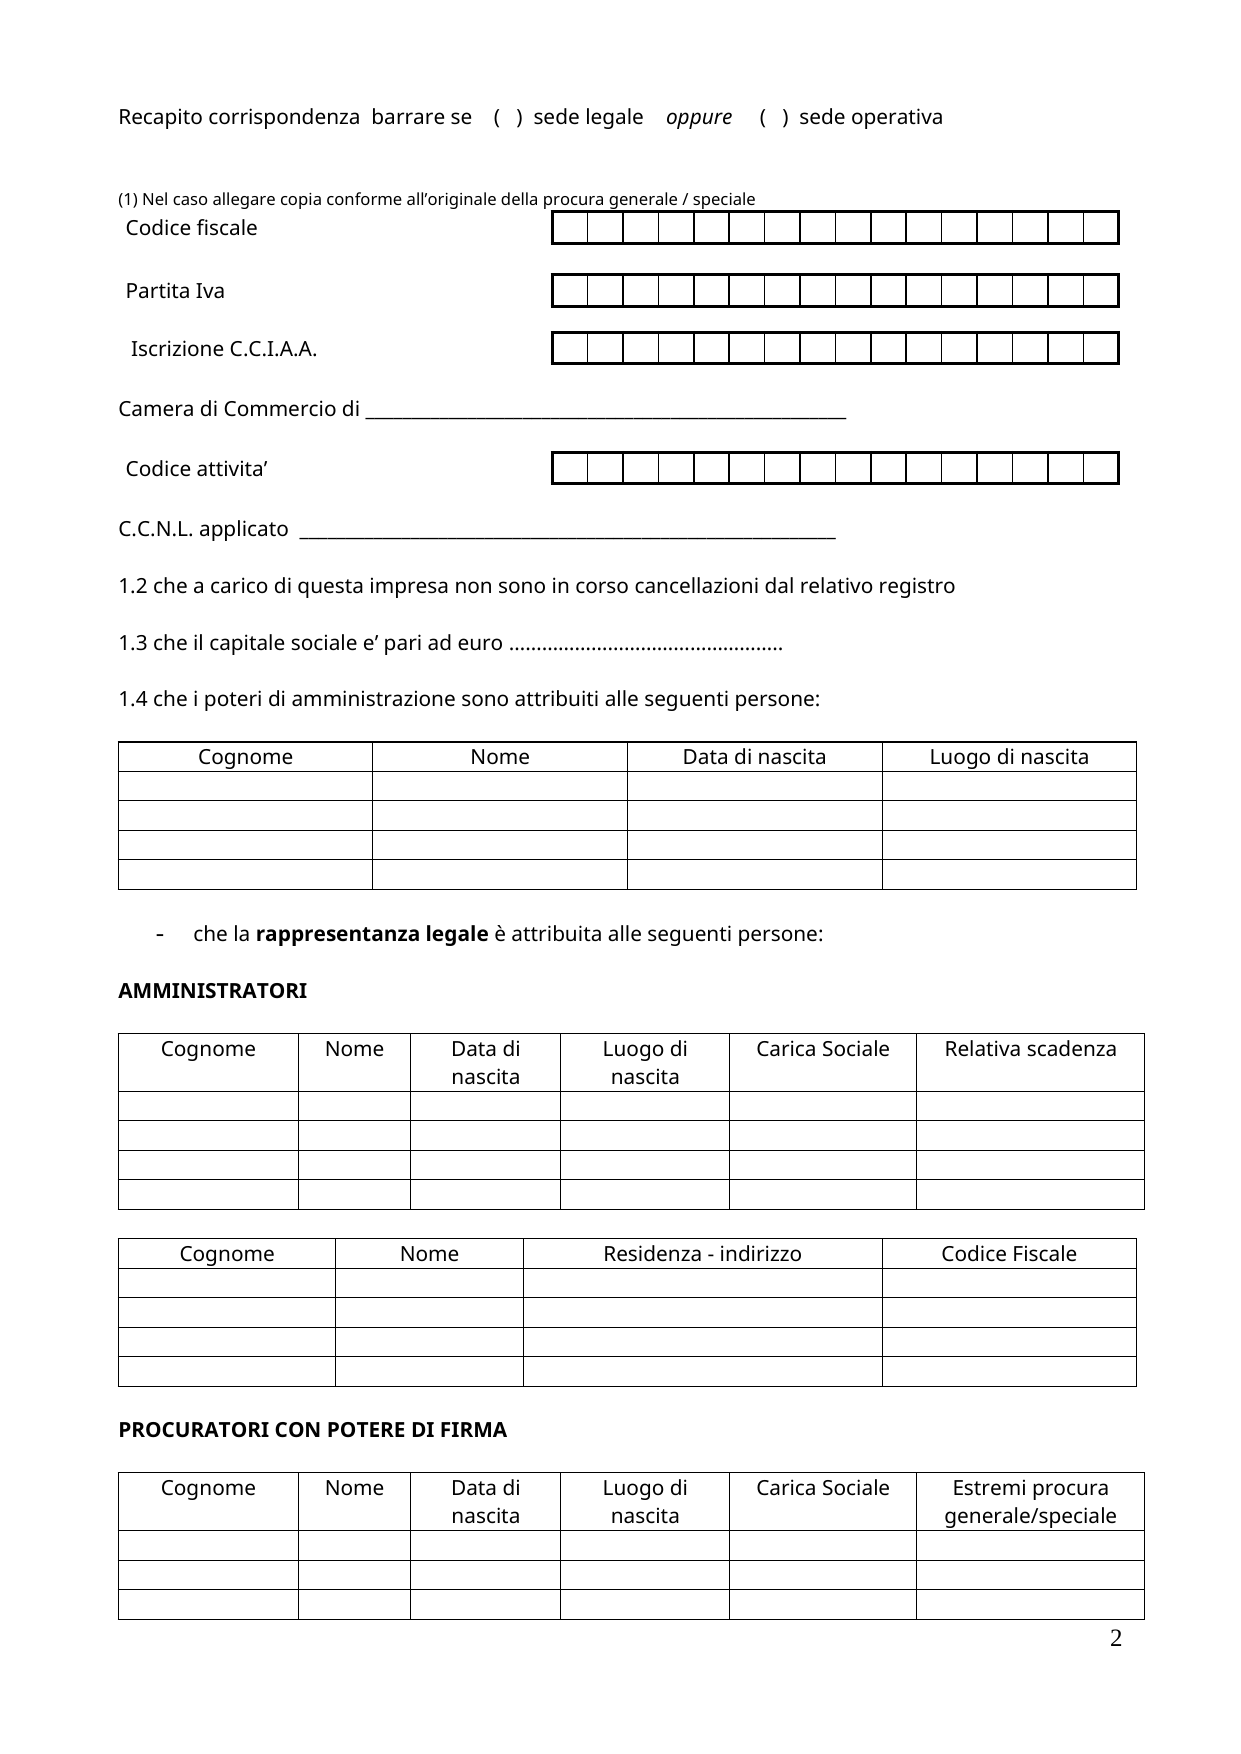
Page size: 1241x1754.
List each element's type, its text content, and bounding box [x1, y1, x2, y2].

table_cell [883, 1298, 1136, 1327]
table_header [695, 454, 728, 482]
table_header [588, 276, 622, 305]
table_cell [730, 1121, 916, 1150]
table_header Cognome [119, 1239, 335, 1268]
table_header [659, 213, 693, 242]
table_cell [561, 1590, 729, 1618]
table_header [1084, 454, 1117, 482]
table_cell [411, 1590, 560, 1618]
table_cell [373, 772, 627, 800]
table_header [1084, 213, 1117, 242]
table_header [765, 276, 799, 305]
table_header [942, 213, 976, 242]
table_header Partita Iva [118, 273, 551, 305]
table_cell [119, 772, 372, 800]
list che la rappresentanza legale è attribuita alle seguenti persone: [156, 918, 1122, 948]
text 1.4 che i poteri di amministrazione sono attribuiti alle seguenti persone: [118, 684, 1122, 713]
table_cell [119, 1092, 298, 1120]
table_cell [730, 1590, 916, 1618]
table_header [765, 334, 799, 362]
table_cell [561, 1092, 729, 1120]
table_header [942, 276, 976, 305]
table_cell [730, 1561, 916, 1589]
table_cell [119, 801, 372, 830]
table_header [588, 213, 622, 242]
table_header [942, 334, 976, 362]
table_cell [917, 1561, 1144, 1589]
table_cell [883, 831, 1136, 859]
table_cell [917, 1180, 1144, 1209]
table_header Carica Sociale [730, 1034, 916, 1091]
table_header [836, 454, 870, 482]
table_cell [883, 1328, 1136, 1356]
table_header Luogo di nascita [883, 743, 1136, 771]
table_cell [336, 1357, 523, 1386]
table_header Cognome [119, 1034, 298, 1091]
table_cell [628, 831, 882, 859]
table_cell [119, 1151, 298, 1179]
table_header [907, 276, 941, 305]
table_cell [299, 1531, 410, 1559]
table_cell [628, 772, 882, 800]
table_cell [299, 1590, 410, 1618]
table_header [836, 334, 870, 362]
table_header Data di nascita [628, 743, 882, 771]
table_header Relativa scadenza [917, 1034, 1144, 1091]
table_header [1084, 276, 1117, 305]
table_cell [883, 1269, 1136, 1297]
table_header [1049, 213, 1083, 242]
table_cell [299, 1121, 410, 1150]
table_cell [373, 801, 627, 830]
table_header [695, 276, 728, 305]
table_cell [119, 860, 372, 889]
table_cell [119, 1561, 298, 1589]
table_header Carica Sociale [730, 1473, 916, 1530]
table_cell [730, 1092, 916, 1120]
table_header [1013, 213, 1047, 242]
table_header [836, 213, 870, 242]
table_header [942, 454, 976, 482]
table_cell [524, 1357, 882, 1386]
table_header Nome [373, 743, 627, 771]
table_cell [561, 1180, 729, 1209]
table_header [554, 454, 587, 482]
table_cell [119, 1121, 298, 1150]
table_cell [119, 1298, 335, 1327]
table_cell [917, 1151, 1144, 1179]
table_header [695, 334, 728, 362]
table_cell [336, 1328, 523, 1356]
table_cell [883, 801, 1136, 830]
table_cell [883, 860, 1136, 889]
table_cell [883, 772, 1136, 800]
table_header Cognome [119, 743, 372, 771]
table_cell [119, 1531, 298, 1559]
table_cell [628, 801, 882, 830]
table_cell [628, 860, 882, 889]
table_header Codice fiscale [118, 210, 551, 242]
table_header [730, 276, 764, 305]
table_cell [373, 860, 627, 889]
text 1.2 che a carico di questa impresa non sono in corso cancellazioni dal relativo registro [118, 571, 1122, 599]
table_header [801, 276, 835, 305]
table_header Residenza - indirizzo [524, 1239, 882, 1268]
table_header [730, 334, 764, 362]
table_header [1013, 334, 1047, 362]
table_header [624, 334, 658, 362]
table_header [730, 213, 764, 242]
table_header [1049, 276, 1083, 305]
table_header [730, 454, 764, 482]
table_header [978, 276, 1012, 305]
table_header [765, 454, 799, 482]
text Camera di Commercio di ____________________________________________________ [118, 394, 1122, 422]
text (1) Nel caso allegare copia conforme all’originale della procura generale / speciale [118, 187, 1122, 210]
table_header Luogo di nascita [561, 1473, 729, 1530]
table_cell [561, 1151, 729, 1179]
table_header [659, 334, 693, 362]
table_header [554, 334, 587, 362]
table_header [872, 276, 905, 305]
table_header [765, 213, 799, 242]
table_header [801, 334, 835, 362]
table_header [588, 454, 622, 482]
table_header [801, 454, 835, 482]
table_header Codice attivita’ [118, 451, 551, 482]
table_cell [299, 1561, 410, 1589]
table_header [624, 276, 658, 305]
table_header Nome [336, 1239, 523, 1268]
table_header [588, 334, 622, 362]
table_header [1084, 334, 1117, 362]
table_header [872, 213, 905, 242]
table_cell [119, 1180, 298, 1209]
table_cell [119, 1269, 335, 1297]
table_header [978, 213, 1012, 242]
table_header Nome [299, 1034, 410, 1091]
table_header [907, 454, 941, 482]
table_header [978, 334, 1012, 362]
table_header [554, 213, 587, 242]
table_header Nome [299, 1473, 410, 1530]
table_cell [119, 831, 372, 859]
table_header [978, 454, 1012, 482]
table_cell [299, 1092, 410, 1120]
table_cell [411, 1121, 560, 1150]
table_header [872, 454, 905, 482]
table_header [907, 334, 941, 362]
table_cell [883, 1357, 1136, 1386]
table_cell [299, 1180, 410, 1209]
text 1.3 che il capitale sociale e’ pari ad euro ………………………………………….. [118, 628, 1122, 656]
table_cell [561, 1121, 729, 1150]
table_header [1049, 334, 1083, 362]
table_cell [917, 1590, 1144, 1618]
table_cell [917, 1531, 1144, 1559]
table_header [554, 276, 587, 305]
table_cell [411, 1151, 560, 1179]
table_header Cognome [119, 1473, 298, 1530]
table_header Data di nascita [411, 1473, 560, 1530]
table_cell [373, 831, 627, 859]
table_cell [119, 1357, 335, 1386]
table_header [1013, 276, 1047, 305]
text PROCURATORI CON POTERE DI FIRMA [118, 1415, 1122, 1444]
table_header [801, 213, 835, 242]
table_header [659, 454, 693, 482]
table_header [624, 213, 658, 242]
table_header [1013, 454, 1047, 482]
table_cell [336, 1298, 523, 1327]
table_header [907, 213, 941, 242]
table_cell [411, 1561, 560, 1589]
text AMMINISTRATORI [118, 976, 1122, 1004]
table_cell [561, 1561, 729, 1589]
table_cell [119, 1328, 335, 1356]
table_cell [119, 1590, 298, 1618]
table_cell [917, 1121, 1144, 1150]
table_header Luogo di nascita [561, 1034, 729, 1091]
table_cell [411, 1092, 560, 1120]
table_cell [524, 1298, 882, 1327]
table_cell [917, 1092, 1144, 1120]
table_header [1049, 454, 1083, 482]
table_header [624, 454, 658, 482]
table_cell [299, 1151, 410, 1179]
text Recapito corrispondenza barrare se ( ) sede legale oppure ( ) sede operativa [118, 102, 1122, 131]
table_cell [730, 1151, 916, 1179]
table_cell [730, 1180, 916, 1209]
table_cell [561, 1531, 729, 1559]
table_cell [336, 1269, 523, 1297]
table_cell [524, 1328, 882, 1356]
table_cell [730, 1531, 916, 1559]
table_header [872, 334, 905, 362]
table_header [836, 276, 870, 305]
text C.C.N.L. applicato __________________________________________________________ [118, 514, 1122, 542]
table_header Iscrizione C.C.I.A.A. [118, 331, 551, 362]
table_cell [524, 1269, 882, 1297]
table_cell [411, 1180, 560, 1209]
table_header [695, 213, 728, 242]
table_header [659, 276, 693, 305]
table_header Codice Fiscale [883, 1239, 1136, 1268]
table_header Estremi procura generale/speciale [917, 1473, 1144, 1530]
table_header Data di nascita [411, 1034, 560, 1091]
table_cell [411, 1531, 560, 1559]
